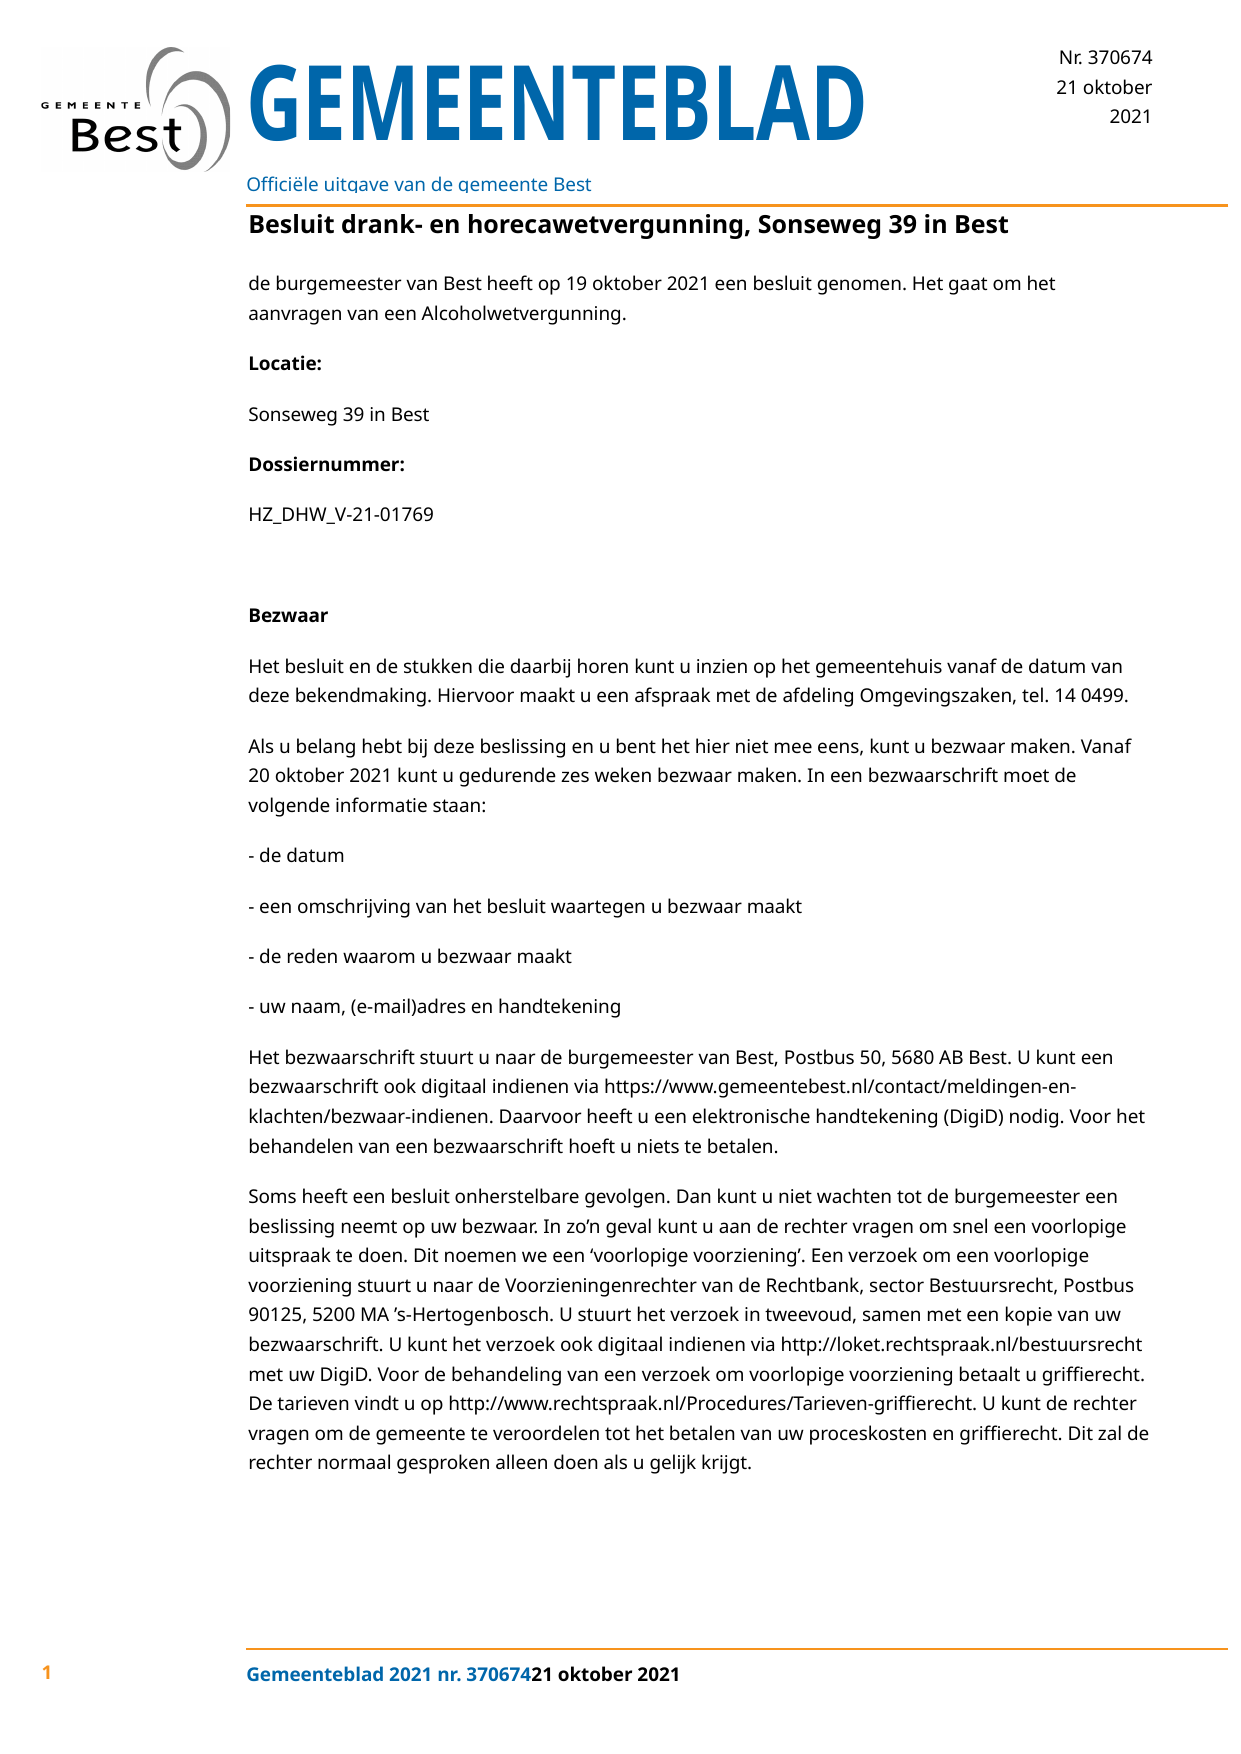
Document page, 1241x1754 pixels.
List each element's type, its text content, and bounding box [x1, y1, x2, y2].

text - de reden waarom u bezwaar maakt [248, 943, 1152, 969]
text Besluit drank- en horecawetvergunning, Sonseweg 39 in Best [248, 207, 1152, 241]
text Soms heeft een besluit onherstelbare gevolgen. Dan kunt u niet wachten tot de burgemeester een beslissing neemt op uw bezwaar. In zo’n geval kunt u aan de rechter vragen om snel een voorlopige uitspraak te doen. Dit noemen we een ‘voorlopige voorziening’. Een verzoek om een voorlopige voorziening stuurt u naar de Voorzieningenrechter van de Rechtbank, sector Bestuursrecht, Postbus 90125, 5200 MA ’s-Hertogenbosch. U stuurt het verzoek in tweevoud, samen met een kopie van uw bezwaarschrift. U kunt het verzoek ook digitaal indienen via http://loket.rechtspraak.nl/bestuursrecht met uw DigiD. Voor de behandeling van een verzoek om voorlopige voorziening betaalt u griffierecht. De tarieven vindt u op http://www.rechtspraak.nl/Procedures/Tarieven-griffierecht. U kunt de rechter vragen om de gemeente te veroordelen tot het betalen van uw proceskosten en griffierecht. Dit zal de rechter normaal gesproken alleen doen als u gelijk krijgt. [248, 1183, 1152, 1475]
text Het bezwaarschrift stuurt u naar de burgemeester van Best, Postbus 50, 5680 AB Best. U kunt een bezwaarschrift ook digitaal indienen via https://www.gemeentebest.nl/contact/meldingen-en-klachten/bezwaar-indienen. Daarvoor heeft u een elektronische handtekening (DigiD) nodig. Voor het behandelen van een bezwaarschrift hoeft u niets te betalen. [248, 1044, 1152, 1158]
text Sonseweg 39 in Best [248, 401, 1152, 426]
picture [41, 47, 231, 172]
text Het besluit en de stukken die daarbij horen kunt u inzien op het gemeentehuis vanaf de datum van deze bekendmaking. Hiervoor maakt u een afspraak met de afdeling Omgevingszaken, tel. 14 0499. [248, 653, 1152, 708]
text Bezwaar [248, 602, 1152, 628]
text - een omschrijving van het besluit waartegen u bezwaar maakt [248, 893, 1152, 918]
text HZ_DHW_V-21-01769 [248, 502, 1152, 527]
text Dossiernummer: [248, 451, 1152, 477]
text - uw naam, (e-mail)adres en handtekening [248, 994, 1152, 1019]
text Locatie: [248, 350, 1152, 376]
text Als u belang hebt bij deze beslissing en u bent het hier niet mee eens, kunt u bezwaar maken. Vanaf 20 oktober 2021 kunt u gedurende zes weken bezwaar maken. In een bezwaarschrift moet de volgende informatie staan: [248, 733, 1152, 818]
text - de datum [248, 842, 1152, 868]
text de burgemeester van Best heeft op 19 oktober 2021 een besluit genomen. Het gaat om het aanvragen van een Alcoholwetvergunning. [248, 270, 1152, 326]
